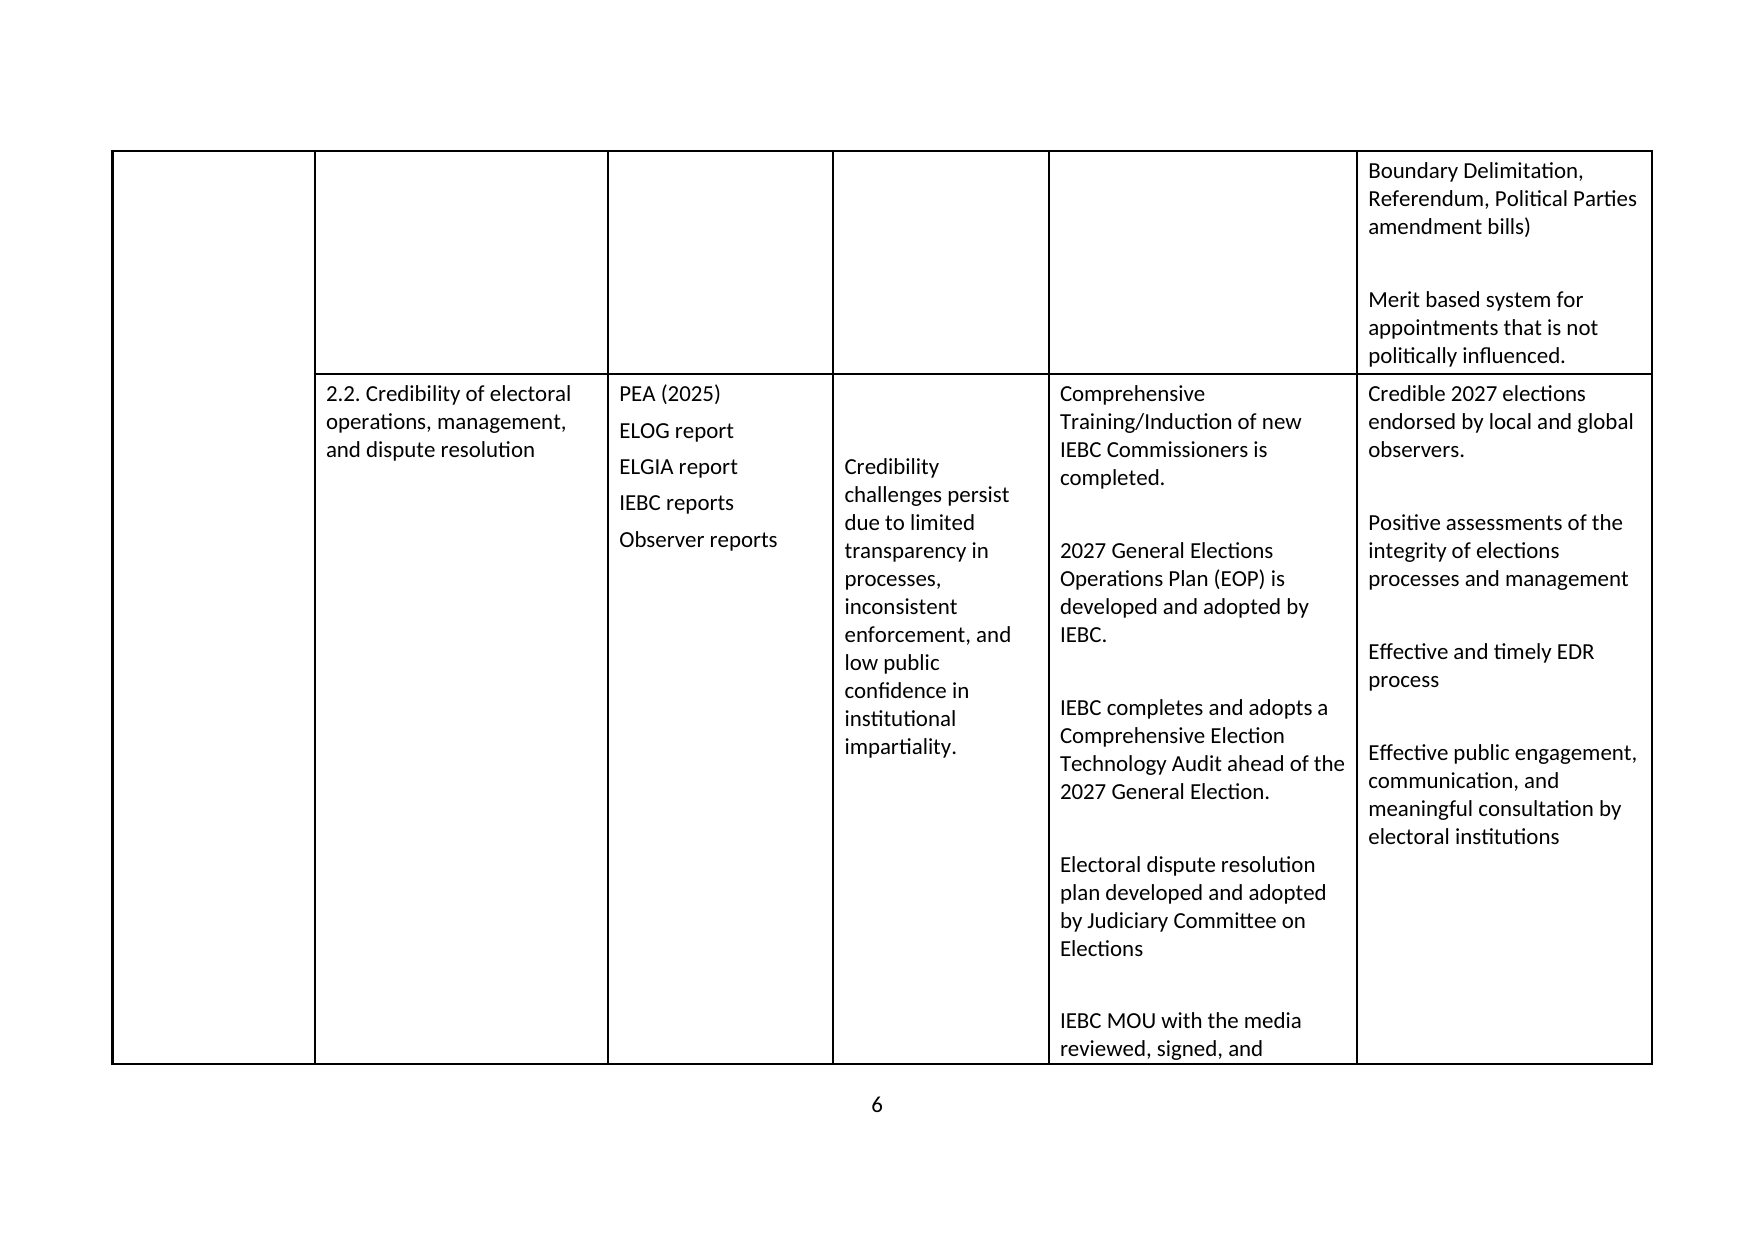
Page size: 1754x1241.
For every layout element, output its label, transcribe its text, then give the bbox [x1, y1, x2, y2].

table_cell 2.2. Credibility of electoral operations, management, and dispute resolution [316, 375, 607, 1063]
table_cell Boundary Delimitation, Referendum, Political Parties amendment bills) Merit based system for appointments that is not politically influenced. [1358, 152, 1651, 373]
table_cell [609, 152, 832, 373]
table_cell [316, 152, 607, 373]
table_cell [834, 152, 1048, 373]
table_cell [114, 152, 314, 1063]
table_cell Credible 2027 elections endorsed by local and global observers. Positive assessments of the integrity of elections processes and management Effective and timely EDR process Effective public engagement, communication, and meaningful consultation by electoral institutions [1358, 375, 1651, 1063]
table_cell Credibility challenges persist due to limited transparency in processes, inconsistent enforcement, and low public confidence in institutional impartiality. [834, 375, 1048, 1063]
table_cell PEA (2025) ELOG report ELGIA report IEBC reports Observer reports [609, 375, 832, 1063]
table_cell Comprehensive Training/Induction of new IEBC Commissioners is completed. 2027 General Elections Operations Plan (EOP) is developed and adopted by IEBC. IEBC completes and adopts a Comprehensive Election Technology Audit ahead of the 2027 General Election. Electoral dispute resolution plan developed and adopted by Judiciary Committee on Elections IEBC MOU with the media reviewed, signed, and [1050, 375, 1356, 1063]
table_cell [1050, 152, 1356, 373]
